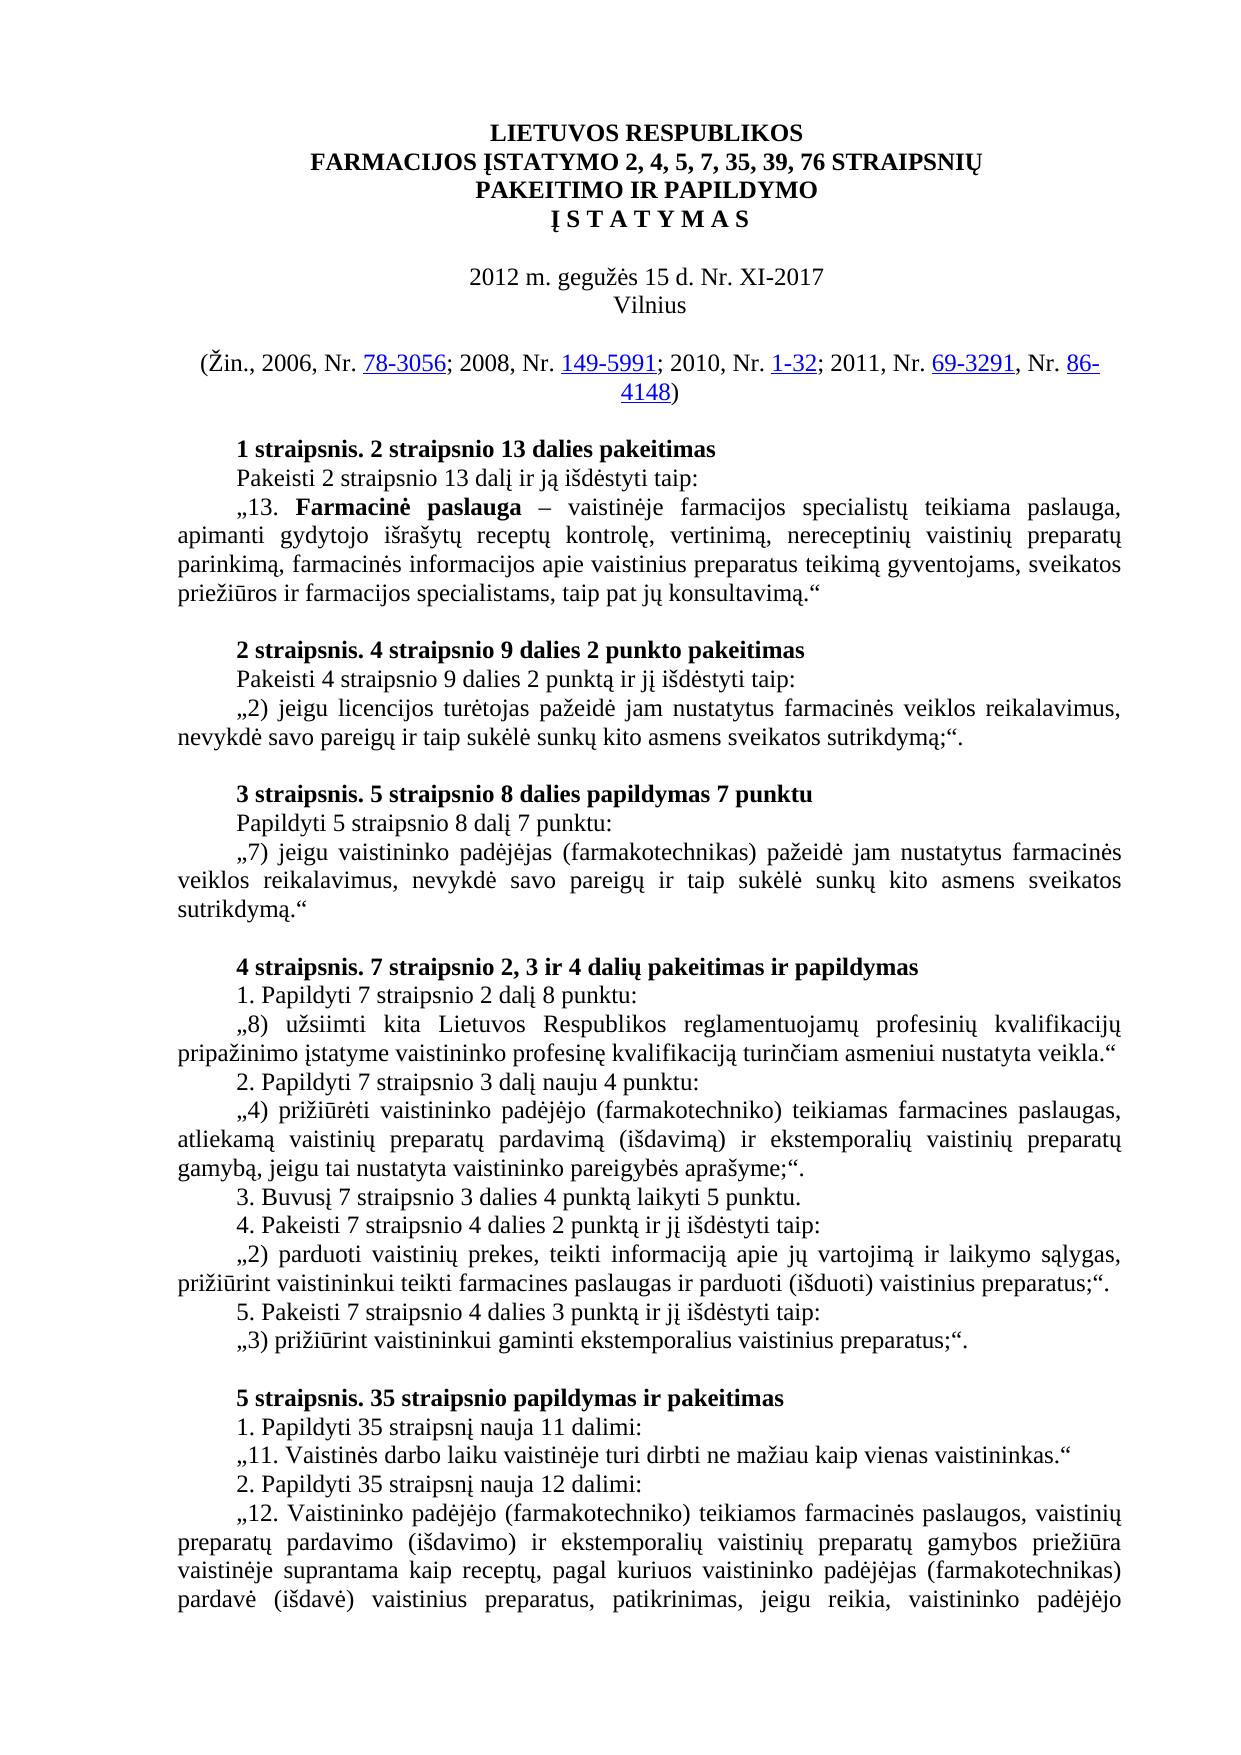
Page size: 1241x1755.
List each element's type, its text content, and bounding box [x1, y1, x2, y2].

text 1 straipsnis. 2 straipsnio 13 dalies pakeitimas [177, 434, 1122, 463]
text 5 straipsnis. 35 straipsnio papildymas ir pakeitimas [177, 1383, 1122, 1412]
text Vilnius [177, 291, 1122, 319]
text FARMACIJOS ĮSTATYMO 2, 4, 5, 7, 35, 39, 76 STRAIPSNIŲ [177, 147, 1122, 176]
text LIETUVOS RESPUBLIKOS [177, 118, 1122, 147]
text 5. Pakeisti 7 straipsnio 4 dalies 3 punktą ir jį išdėstyti taip: [177, 1297, 1122, 1326]
text „2) jeigu licencijos turėtojas pažeidė jam nustatytus farmacinės veiklos reikalavimus, nevykdė savo pareigų ir taip sukėlė sunkų kito asmens sveikatos sutrikdymą;“. [177, 693, 1122, 751]
text Pakeisti 2 straipsnio 13 dalį ir ją išdėstyti taip: [177, 463, 1122, 492]
text ĮSTATYMAS [177, 204, 1122, 233]
text „2) parduoti vaistinių prekes, teikti informaciją apie jų vartojimą ir laikymo sąlygas, prižiūrint vaistininkui teikti farmacines paslaugas ir parduoti (išduoti) vaistinius preparatus;“. [177, 1239, 1122, 1297]
text „11. Vaistinės darbo laiku vaistinėje turi dirbti ne mažiau kaip vienas vaistininkas.“ [177, 1441, 1122, 1469]
text 1. Papildyti 35 straipsnį nauja 11 dalimi: [177, 1412, 1122, 1441]
text „3) prižiūrint vaistininkui gaminti ekstemporalius vaistinius preparatus;“. [177, 1326, 1122, 1354]
text 4. Pakeisti 7 straipsnio 4 dalies 2 punktą ir jį išdėstyti taip: [177, 1211, 1122, 1239]
text „8) užsiimti kita Lietuvos Respublikos reglamentuojamų profesinių kvalifikacijų pripažinimo įstatyme vaistininko profesinę kvalifikaciją turinčiam asmeniui nustatyta veikla.“ [177, 1009, 1122, 1067]
text „13. Farmacinė paslauga – vaistinėje farmacijos specialistų teikiama paslauga, apimanti gydytojo išrašytų receptų kontrolę, vertinimą, nereceptinių vaistinių preparatų parinkimą, farmacinės informacijos apie vaistinius preparatus teikimą gyventojams, sveikatos priežiūros ir farmacijos specialistams, taip pat jų konsultavimą.“ [177, 492, 1122, 607]
text Pakeisti 4 straipsnio 9 dalies 2 punktą ir jį išdėstyti taip: [177, 664, 1122, 693]
text „4) prižiūrėti vaistininko padėjėjo (farmakotechniko) teikiamas farmacines paslaugas, atliekamą vaistinių preparatų pardavimą (išdavimą) ir ekstemporalių vaistinių preparatų gamybą, jeigu tai nustatyta vaistininko pareigybės aprašyme;“. [177, 1096, 1122, 1182]
text „12. Vaistininko padėjėjo (farmakotechniko) teikiamos farmacinės paslaugos, vaistinių preparatų pardavimo (išdavimo) ir ekstemporalių vaistinių preparatų gamybos priežiūra vaistinėje suprantama kaip receptų, pagal kuriuos vaistininko padėjėjas (farmakotechnikas) pardavė (išdavė) vaistinius preparatus, patikrinimas, jeigu reikia, vaistininko padėjėjo [177, 1498, 1122, 1613]
text 4 straipsnis. 7 straipsnio 2, 3 ir 4 dalių pakeitimas ir papildymas [177, 952, 1122, 981]
text Papildyti 5 straipsnio 8 dalį 7 punktu: [177, 808, 1122, 837]
text PAKEITIMO IR PAPILDYMO [177, 176, 1122, 204]
text 2 straipsnis. 4 straipsnio 9 dalies 2 punkto pakeitimas [177, 636, 1122, 664]
text 2. Papildyti 35 straipsnį nauja 12 dalimi: [177, 1469, 1122, 1498]
text „7) jeigu vaistininko padėjėjas (farmakotechnikas) pažeidė jam nustatytus farmacinės veiklos reikalavimus, nevykdė savo pareigų ir taip sukėlė sunkų kito asmens sveikatos sutrikdymą.“ [177, 837, 1122, 923]
text 3. Buvusį 7 straipsnio 3 dalies 4 punktą laikyti 5 punktu. [177, 1182, 1122, 1211]
text 3 straipsnis. 5 straipsnio 8 dalies papildymas 7 punktu [177, 779, 1122, 808]
text 2. Papildyti 7 straipsnio 3 dalį nauju 4 punktu: [177, 1067, 1122, 1096]
text 2012 m. gegužės 15 d. Nr. XI-2017 [177, 262, 1122, 291]
text (Žin., 2006, Nr. 78-3056; 2008, Nr. 149-5991; 2010, Nr. 1-32; 2011, Nr. 69-3291, Nr. 86-4148) [177, 348, 1122, 406]
text 1. Papildyti 7 straipsnio 2 dalį 8 punktu: [177, 981, 1122, 1009]
